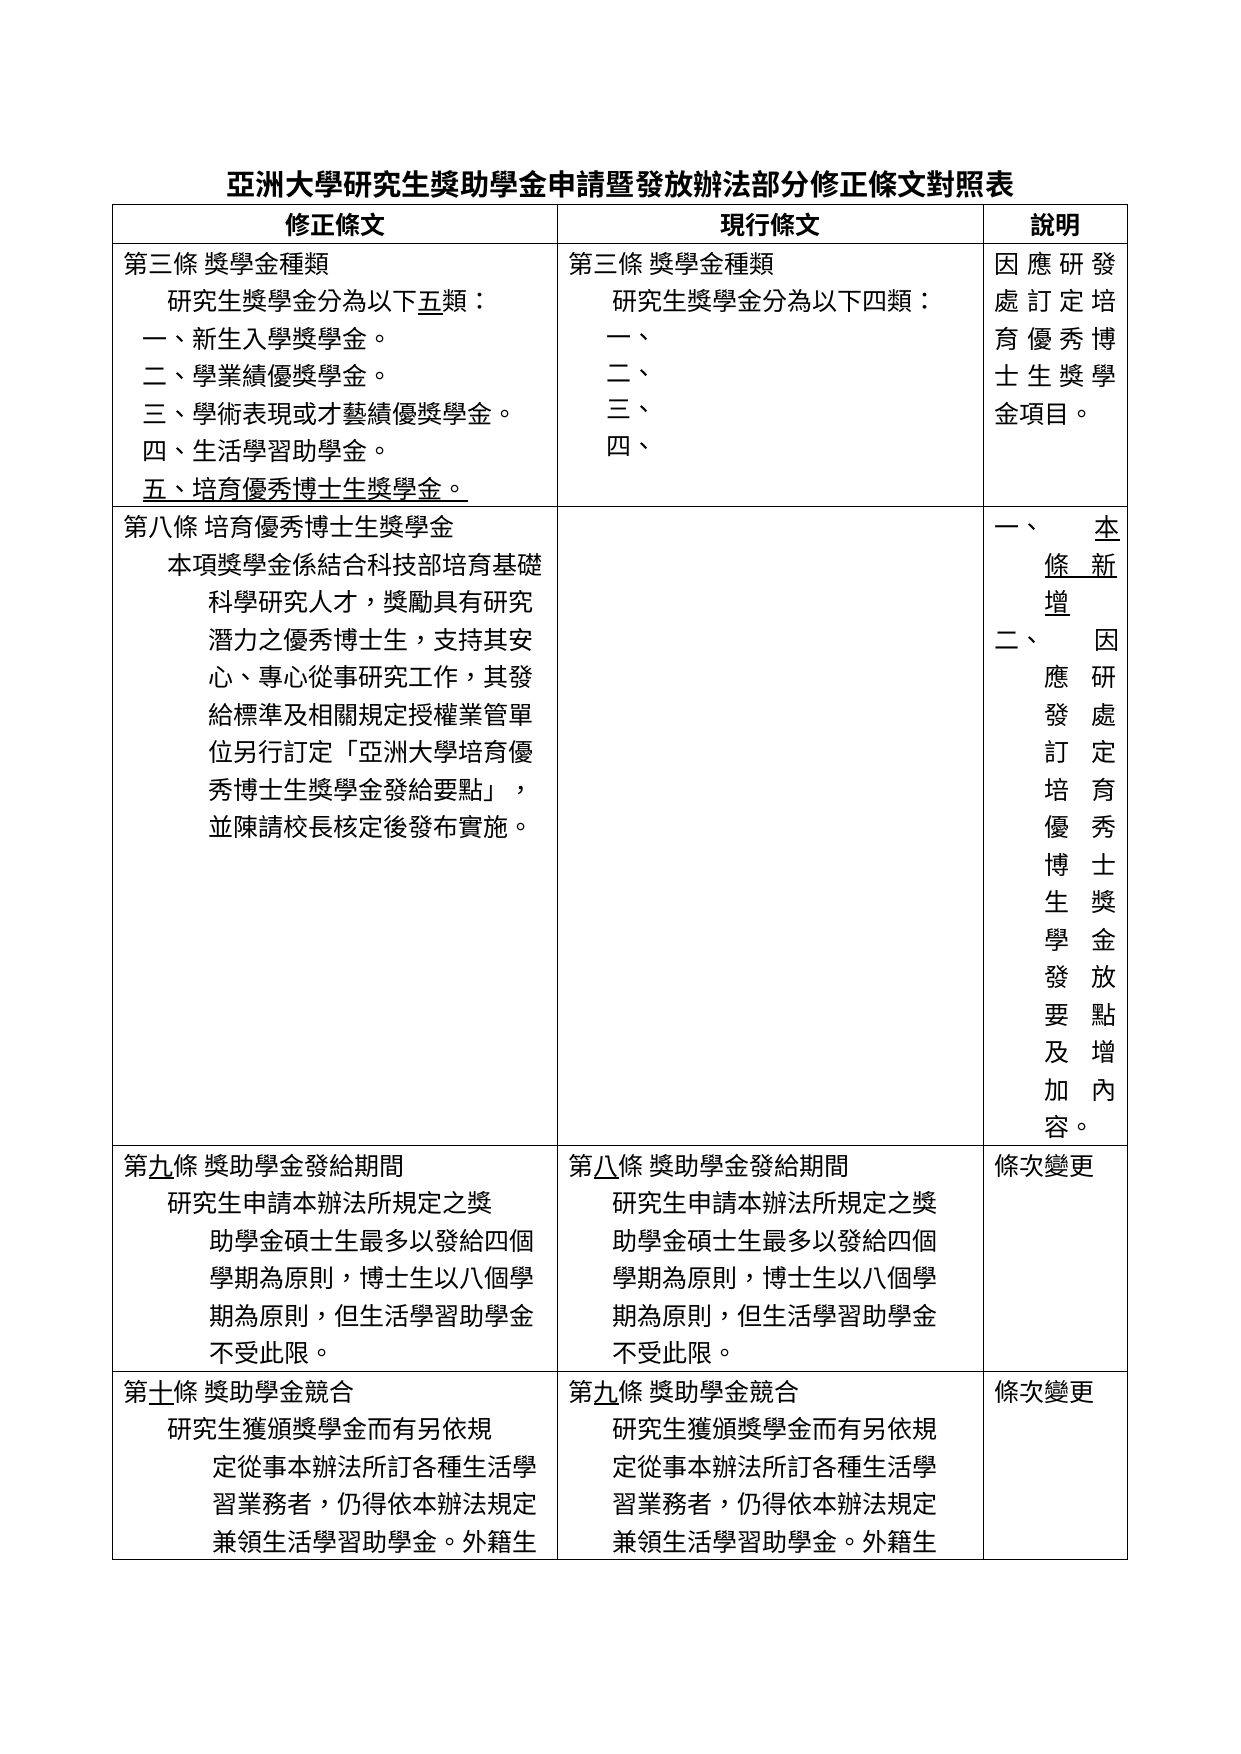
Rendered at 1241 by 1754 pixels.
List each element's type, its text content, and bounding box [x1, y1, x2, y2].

table_cell 第九條 獎助學金競合 研究生獲頒獎學金而有另依規 定從事本辦法所訂各種生活學 習業務者，仍得依本辦法規定 兼領生活學習助學金。外籍生 [558, 1372, 983, 1559]
table_cell 條次變更 [984, 1372, 1127, 1559]
table_cell 第八條 獎助學金發給期間 研究生申請本辦法所規定之獎 助學金碩士生最多以發給四個 學期為原則，博士生以八個學 期為原則，但生活學習助學金 不受此限。 [558, 1146, 983, 1371]
table_cell 第三條 獎學金種類 研究生獎學金分為以下五類： 一、新生入學獎學金。 二、學業績優獎學金。 三、學術表現或才藝績優獎學金。 四、生活學習助學金。 五、培育優秀博士生獎學金。 [113, 244, 557, 506]
subtitle 亞洲大學研究生獎助學金申請暨發放辦法部分修正條文對照表 [112, 164, 1128, 204]
table_cell [558, 507, 983, 1145]
table_cell 條次變更 [984, 1146, 1127, 1371]
table_header 說明 [984, 205, 1127, 243]
table_cell 第十條 獎助學金競合 研究生獲頒獎學金而有另依規 定從事本辦法所訂各種生活學習業務者，仍得依本辦法規定兼領生活學習助學金。外籍生 [113, 1372, 557, 1559]
table_cell 第九條 獎助學金發給期間 研究生申請本辦法所規定之獎 助學金碩士生最多以發給四個學期為原則，博士生以八個學期為原則，但生活學習助學金不受此限。 [113, 1146, 557, 1371]
table_header 現行條文 [558, 205, 983, 243]
table_header 修正條文 [113, 205, 557, 243]
table_cell 因應研發處訂定培育優秀博士生獎學金項目。 [984, 244, 1127, 506]
table_cell 第八條 培育優秀博士生獎學金 本項獎學金係結合科技部培育基礎科學研究人才，獎勵具有研究潛力之優秀博士生，支持其安心、專心從事研究工作，其發給標準及相關規定授權業管單位另行訂定「亞洲大學培育優秀博士生獎學金發給要點」，並陳請校長核定後發布實施。 [113, 507, 557, 1145]
table_cell 本條新增 因應研發處訂定培育優秀博士生獎學金發放要點及增加內容。 [984, 507, 1127, 1145]
table_cell 第三條 獎學金種類 研究生獎學金分為以下四類： 新生入學獎學金。 學業績優獎學金。 學術表現或才藝績優獎學金 生活學習助學金。 [558, 244, 983, 506]
